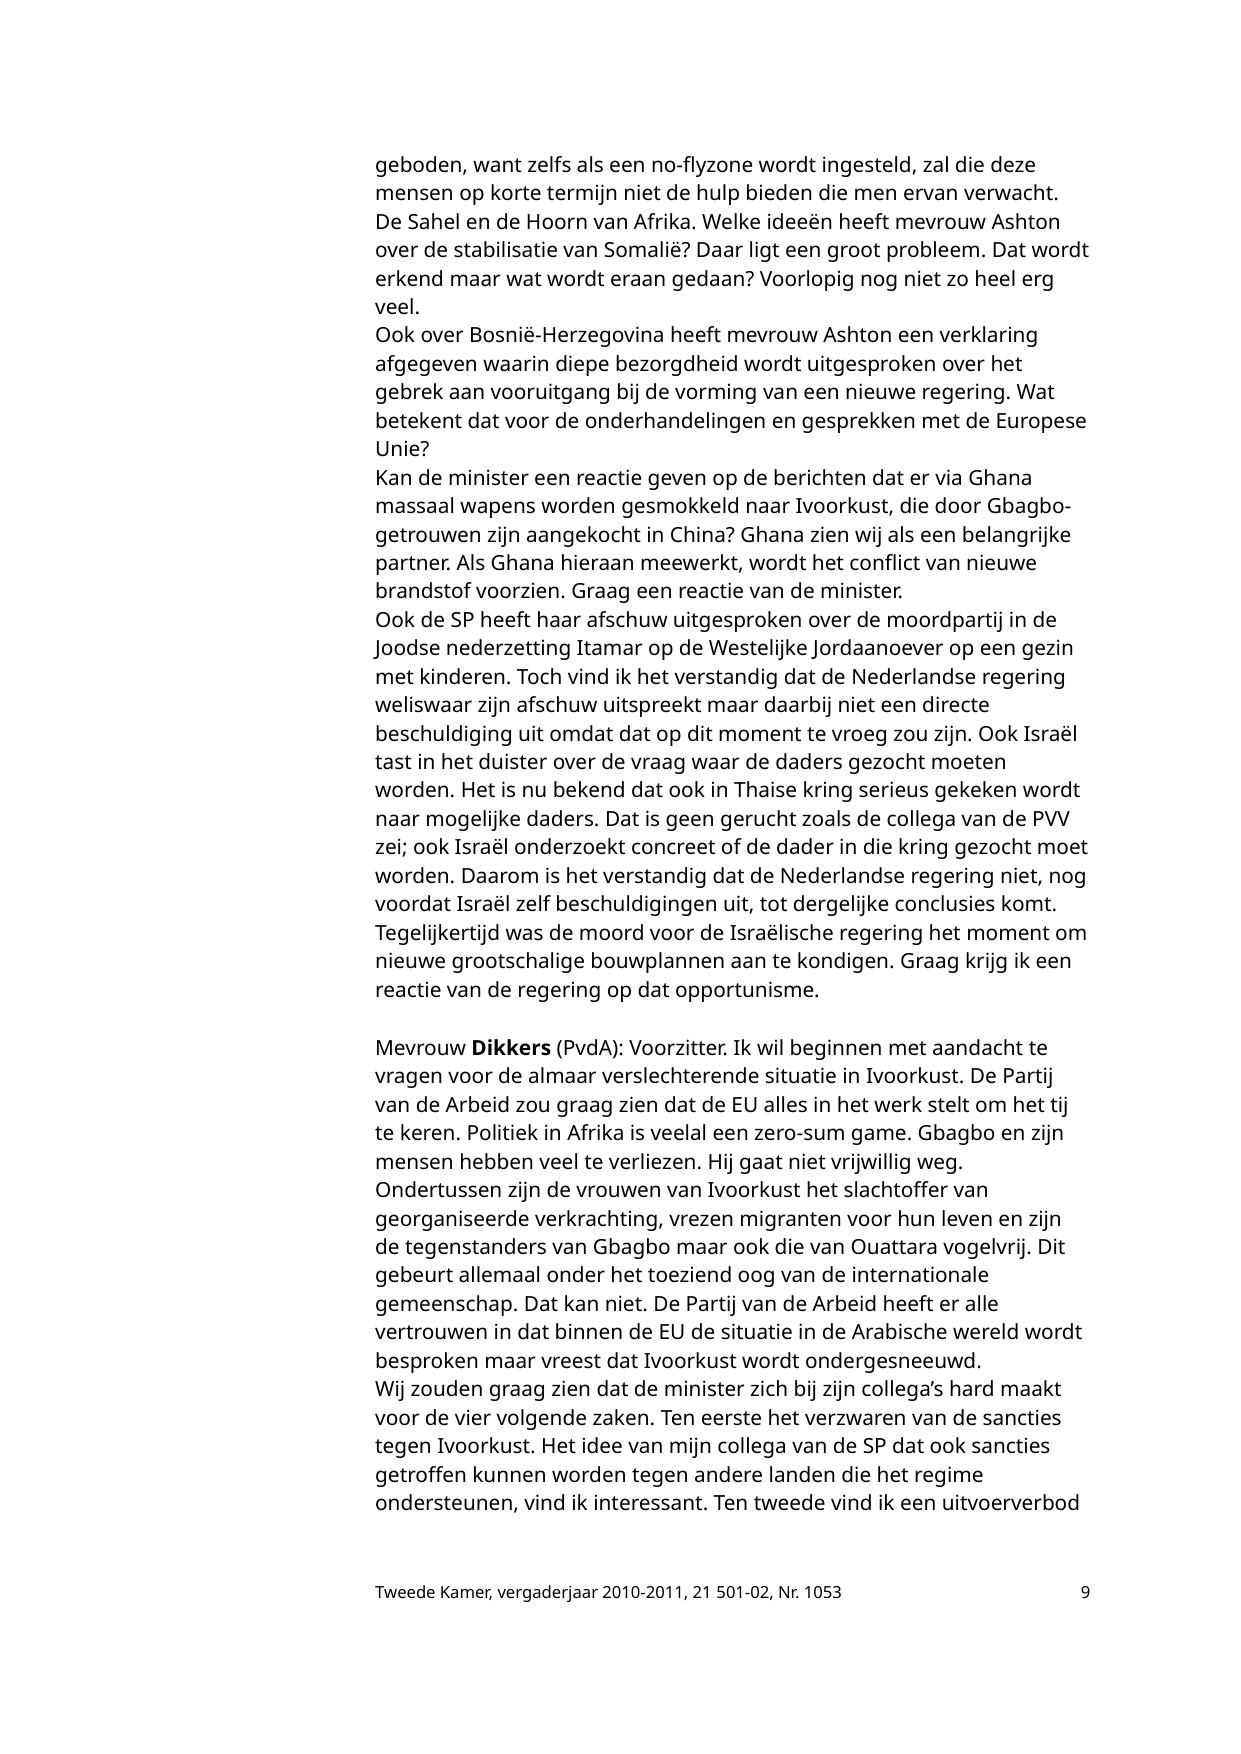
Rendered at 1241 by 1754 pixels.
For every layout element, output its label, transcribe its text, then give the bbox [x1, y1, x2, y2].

text Ook de SP heeft haar afschuw uitgesproken over de moordpartij in de Joodse nederzetting Itamar op de Westelijke Jordaanoever op een gezin met kinderen. Toch vind ik het verstandig dat de Nederlandse regering weliswaar zijn afschuw uitspreekt maar daarbij niet een directe beschuldiging uit omdat dat op dit moment te vroeg zou zijn. Ook Israël tast in het duister over de vraag waar de daders gezocht moeten worden. Het is nu bekend dat ook in Thaise kring serieus gekeken wordt naar mogelijke daders. Dat is geen gerucht zoals de collega van de PVV zei; ook Israël onderzoekt concreet of de dader in die kring gezocht moet worden. Daarom is het verstandig dat de Nederlandse regering niet, nog voordat Israël zelf beschuldigingen uit, tot dergelijke conclusies komt. Tegelijkertijd was de moord voor de Israëlische regering het moment om nieuwe grootschalige bouwplannen aan te kondigen. Graag krijg ik een reactie van de regering op dat opportunisme. [375, 605, 1090, 1003]
text geboden, want zelfs als een no-flyzone wordt ingesteld, zal die deze mensen op korte termijn niet de hulp bieden die men ervan verwacht. [375, 150, 1090, 207]
text Wij zouden graag zien dat de minister zich bij zijn collega’s hard maakt voor de vier volgende zaken. Ten eerste het verzwaren van de sancties tegen Ivoorkust. Het idee van mijn collega van de SP dat ook sancties getroffen kunnen worden tegen andere landen die het regime ondersteunen, vind ik interessant. Ten tweede vind ik een uitvoerverbod [375, 1374, 1090, 1517]
text Kan de minister een reactie geven op de berichten dat er via Ghana massaal wapens worden gesmokkeld naar Ivoorkust, die door Gbagbo-getrouwen zijn aangekocht in China? Ghana zien wij als een belangrijke partner. Als Ghana hieraan meewerkt, wordt het conflict van nieuwe brandstof voorzien. Graag een reactie van de minister. [375, 463, 1090, 605]
text Ook over Bosnië-Herzegovina heeft mevrouw Ashton een verklaring afgegeven waarin diepe bezorgdheid wordt uitgesproken over het gebrek aan vooruitgang bij de vorming van een nieuwe regering. Wat betekent dat voor de onderhandelingen en gesprekken met de Europese Unie? [375, 321, 1090, 463]
text Mevrouw Dikkers (PvdA): Voorzitter. Ik wil beginnen met aandacht te vragen voor de almaar verslechterende situatie in Ivoorkust. De Partij van de Arbeid zou graag zien dat de EU alles in het werk stelt om het tij te keren. Politiek in Afrika is veelal een zero-sum game. Gbagbo en zijn mensen hebben veel te verliezen. Hij gaat niet vrijwillig weg. Ondertussen zijn de vrouwen van Ivoorkust het slachtoffer van georganiseerde verkrachting, vrezen migranten voor hun leven en zijn de tegenstanders van Gbagbo maar ook die van Ouattara vogelvrij. Dit gebeurt allemaal onder het toeziend oog van de internationale gemeenschap. Dat kan niet. De Partij van de Arbeid heeft er alle vertrouwen in dat binnen de EU de situatie in de Arabische wereld wordt besproken maar vreest dat Ivoorkust wordt ondergesneeuwd. [375, 1033, 1090, 1374]
text De Sahel en de Hoorn van Afrika. Welke ideeën heeft mevrouw Ashton over de stabilisatie van Somalië? Daar ligt een groot probleem. Dat wordt erkend maar wat wordt eraan gedaan? Voorlopig nog niet zo heel erg veel. [375, 207, 1090, 321]
